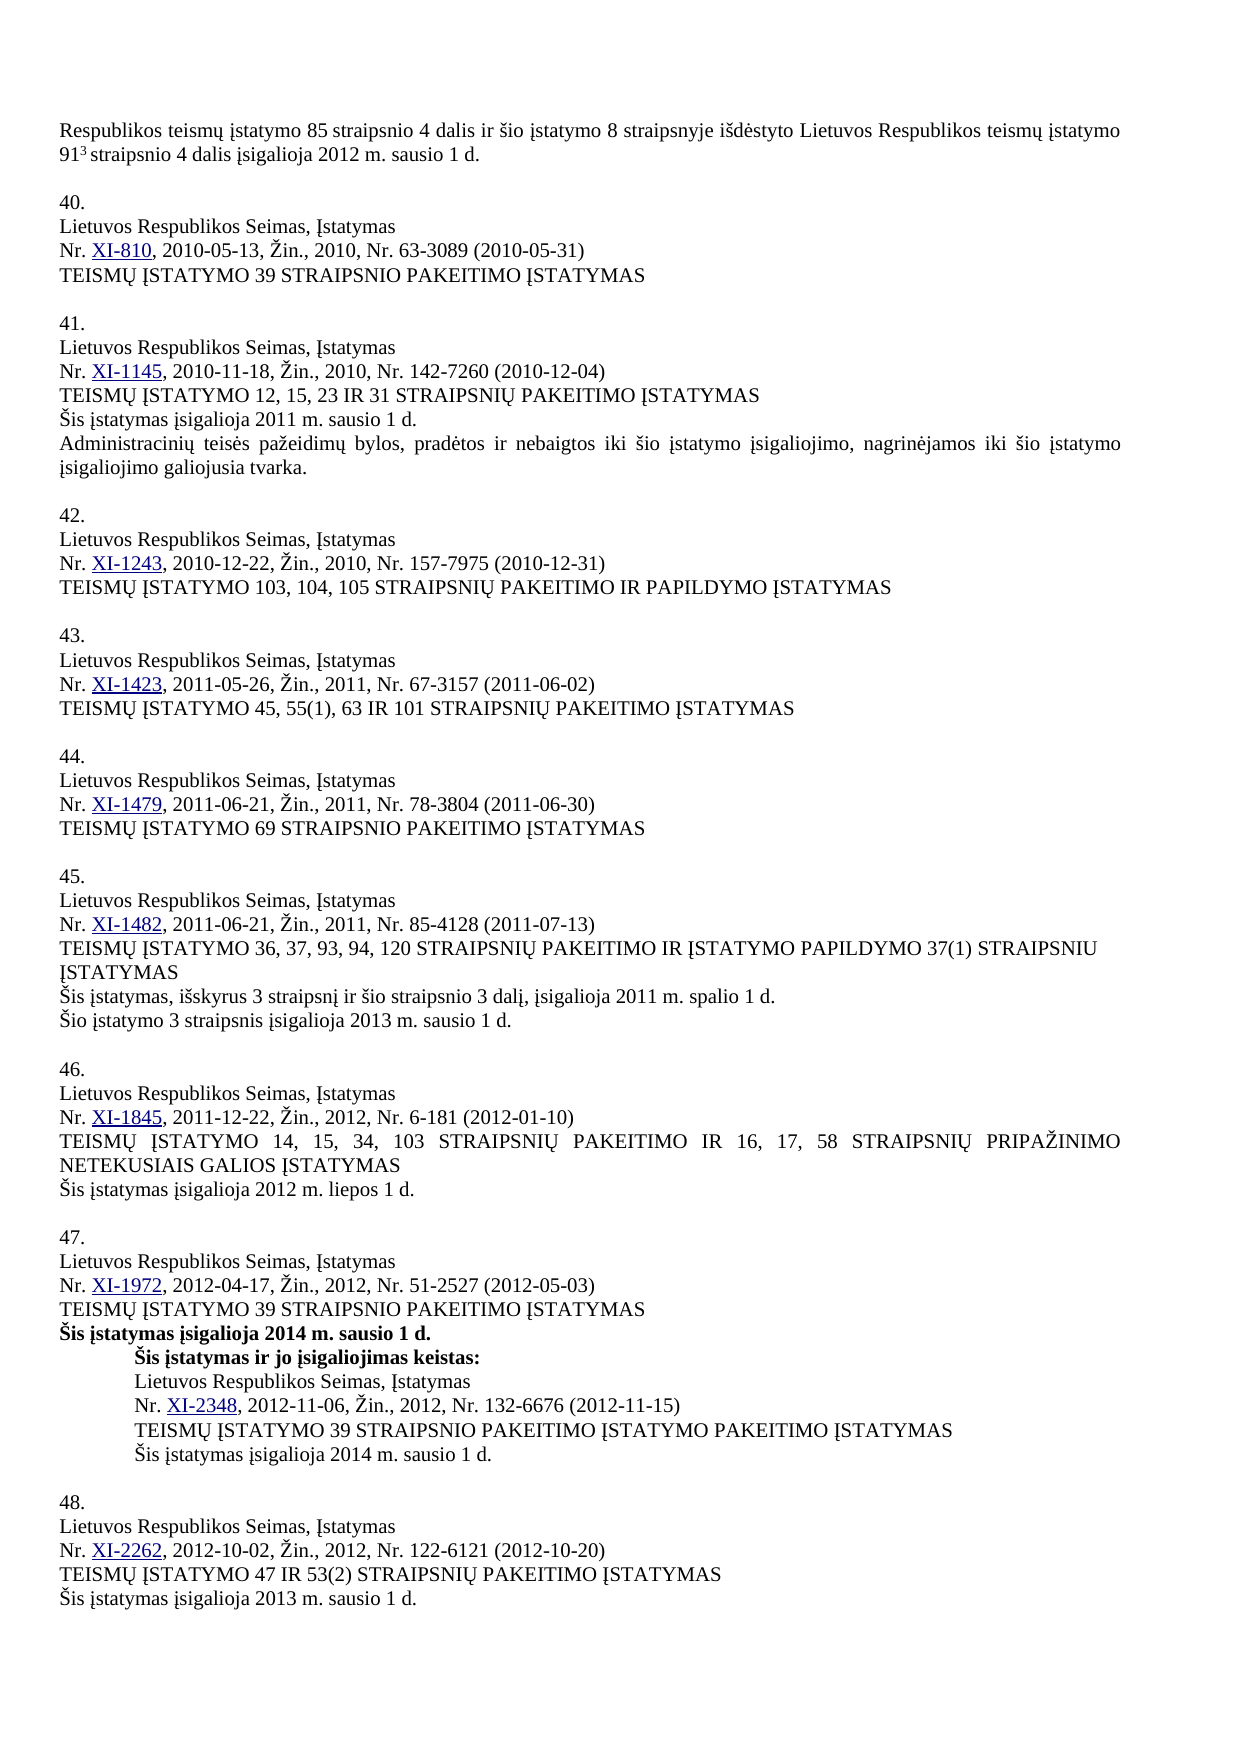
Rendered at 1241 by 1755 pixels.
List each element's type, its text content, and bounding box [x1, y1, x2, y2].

text TEISMŲ ĮSTATYMO 39 STRAIPSNIO PAKEITIMO ĮSTATYMO PAKEITIMO ĮSTATYMAS [59, 1417, 1122, 1442]
text Šis įstatymas įsigalioja 2014 m. sausio 1 d. [59, 1321, 1122, 1345]
text 45. [59, 864, 1122, 888]
text Šis įstatymas įsigalioja 2011 m. sausio 1 d. [59, 407, 1122, 431]
text Lietuvos Respublikos Seimas, Įstatymas [59, 768, 1122, 792]
text Lietuvos Respublikos Seimas, Įstatymas [59, 527, 1122, 551]
text TEISMŲ ĮSTATYMO 47 IR 53(2) STRAIPSNIŲ PAKEITIMO ĮSTATYMAS [59, 1562, 1122, 1586]
text 44. [59, 744, 1122, 768]
text TEISMŲ ĮSTATYMO 14, 15, 34, 103 STRAIPSNIŲ PAKEITIMO IR 16, 17, 58 STRAIPSNIŲ PRIPAŽINIMO NETEKUSIAIS GALIOS ĮSTATYMAS [59, 1129, 1122, 1177]
text TEISMŲ ĮSTATYMO 69 STRAIPSNIO PAKEITIMO ĮSTATYMAS [59, 816, 1122, 840]
text Nr. XI-2348, 2012-11-06, Žin., 2012, Nr. 132-6676 (2012-11-15) [59, 1393, 1122, 1417]
text Šio įstatymo 3 straipsnis įsigalioja 2013 m. sausio 1 d. [59, 1008, 1122, 1032]
text Administracinių teisės pažeidimų bylos, pradėtos ir nebaigtos iki šio įstatymo įsigaliojimo, nagrinėjamos iki šio įstatymo įsigaliojimo galiojusia tvarka. [59, 431, 1122, 479]
text 43. [59, 623, 1122, 647]
subtitle TEISMŲ ĮSTATYMO 12, 15, 23 IR 31 STRAIPSNIŲ PAKEITIMO ĮSTATYMAS [59, 383, 1122, 407]
text Nr. XI-1845, 2011-12-22, Žin., 2012, Nr. 6-181 (2012-01-10) [59, 1105, 1122, 1129]
text Lietuvos Respublikos Seimas, Įstatymas [59, 1514, 1122, 1538]
text TEISMŲ ĮSTATYMO 36, 37, 93, 94, 120 STRAIPSNIŲ PAKEITIMO IR ĮSTATYMO PAPILDYMO 37(1) STRAIPSNIU ĮSTATYMAS [59, 936, 1122, 984]
text Lietuvos Respublikos Seimas, Įstatymas [59, 888, 1122, 912]
text Nr. XI-2262, 2012-10-02, Žin., 2012, Nr. 122-6121 (2012-10-20) [59, 1538, 1122, 1562]
text Šis įstatymas įsigalioja 2013 m. sausio 1 d. [59, 1586, 1122, 1610]
subtitle Lietuvos Respublikos Seimas, Įstatymas [59, 335, 1122, 359]
text Lietuvos Respublikos Seimas, Įstatymas [59, 214, 1122, 238]
text Lietuvos Respublikos Seimas, Įstatymas [59, 647, 1122, 672]
text Nr. XI-1479, 2011-06-21, Žin., 2011, Nr. 78-3804 (2011-06-30) [59, 792, 1122, 816]
text Šis įstatymas įsigalioja 2012 m. liepos 1 d. [59, 1177, 1122, 1201]
text Šis įstatymas įsigalioja 2014 m. sausio 1 d. [59, 1442, 1122, 1466]
text Lietuvos Respublikos Seimas, Įstatymas [59, 1081, 1122, 1105]
text 41. [59, 311, 1122, 335]
text 42. [59, 503, 1122, 527]
text Nr. XI-1243, 2010-12-22, Žin., 2010, Nr. 157-7975 (2010-12-31) [59, 551, 1122, 575]
text 40. [59, 190, 1122, 214]
text 48. [59, 1490, 1122, 1514]
text Nr. XI-1423, 2011-05-26, Žin., 2011, Nr. 67-3157 (2011-06-02) [59, 672, 1122, 696]
text TEISMŲ ĮSTATYMO 39 STRAIPSNIO PAKEITIMO ĮSTATYMAS [59, 1297, 1122, 1321]
text TEISMŲ ĮSTATYMO 103, 104, 105 STRAIPSNIŲ PAKEITIMO IR PAPILDYMO ĮSTATYMAS [59, 575, 1122, 599]
text Lietuvos Respublikos Seimas, Įstatymas [59, 1249, 1122, 1273]
text Respublikos teismų įstatymo 85 straipsnio 4 dalis ir šio įstatymo 8 straipsnyje išdėstyto Lietuvos Respublikos teismų įstatymo 913 straipsnio 4 dalis įsigalioja 2012 m. sausio 1 d. [59, 118, 1122, 166]
text Nr. XI-1145, 2010-11-18, Žin., 2010, Nr. 142-7260 (2010-12-04) [59, 359, 1122, 383]
text 47. [59, 1225, 1122, 1249]
text 46. [59, 1057, 1122, 1081]
text TEISMŲ ĮSTATYMO 39 STRAIPSNIO PAKEITIMO ĮSTATYMAS [59, 262, 1122, 287]
text Nr. XI-1972, 2012-04-17, Žin., 2012, Nr. 51-2527 (2012-05-03) [59, 1273, 1122, 1297]
text TEISMŲ ĮSTATYMO 45, 55(1), 63 IR 101 STRAIPSNIŲ PAKEITIMO ĮSTATYMAS [59, 696, 1122, 720]
text Nr. XI-810, 2010-05-13, Žin., 2010, Nr. 63-3089 (2010-05-31) [59, 238, 1122, 262]
text Šis įstatymas ir jo įsigaliojimas keistas: [59, 1345, 1122, 1369]
text Šis įstatymas, išskyrus 3 straipsnį ir šio straipsnio 3 dalį, įsigalioja 2011 m. spalio 1 d. [59, 984, 1122, 1008]
text Nr. XI-1482, 2011-06-21, Žin., 2011, Nr. 85-4128 (2011-07-13) [59, 912, 1122, 936]
text Lietuvos Respublikos Seimas, Įstatymas [59, 1369, 1122, 1393]
